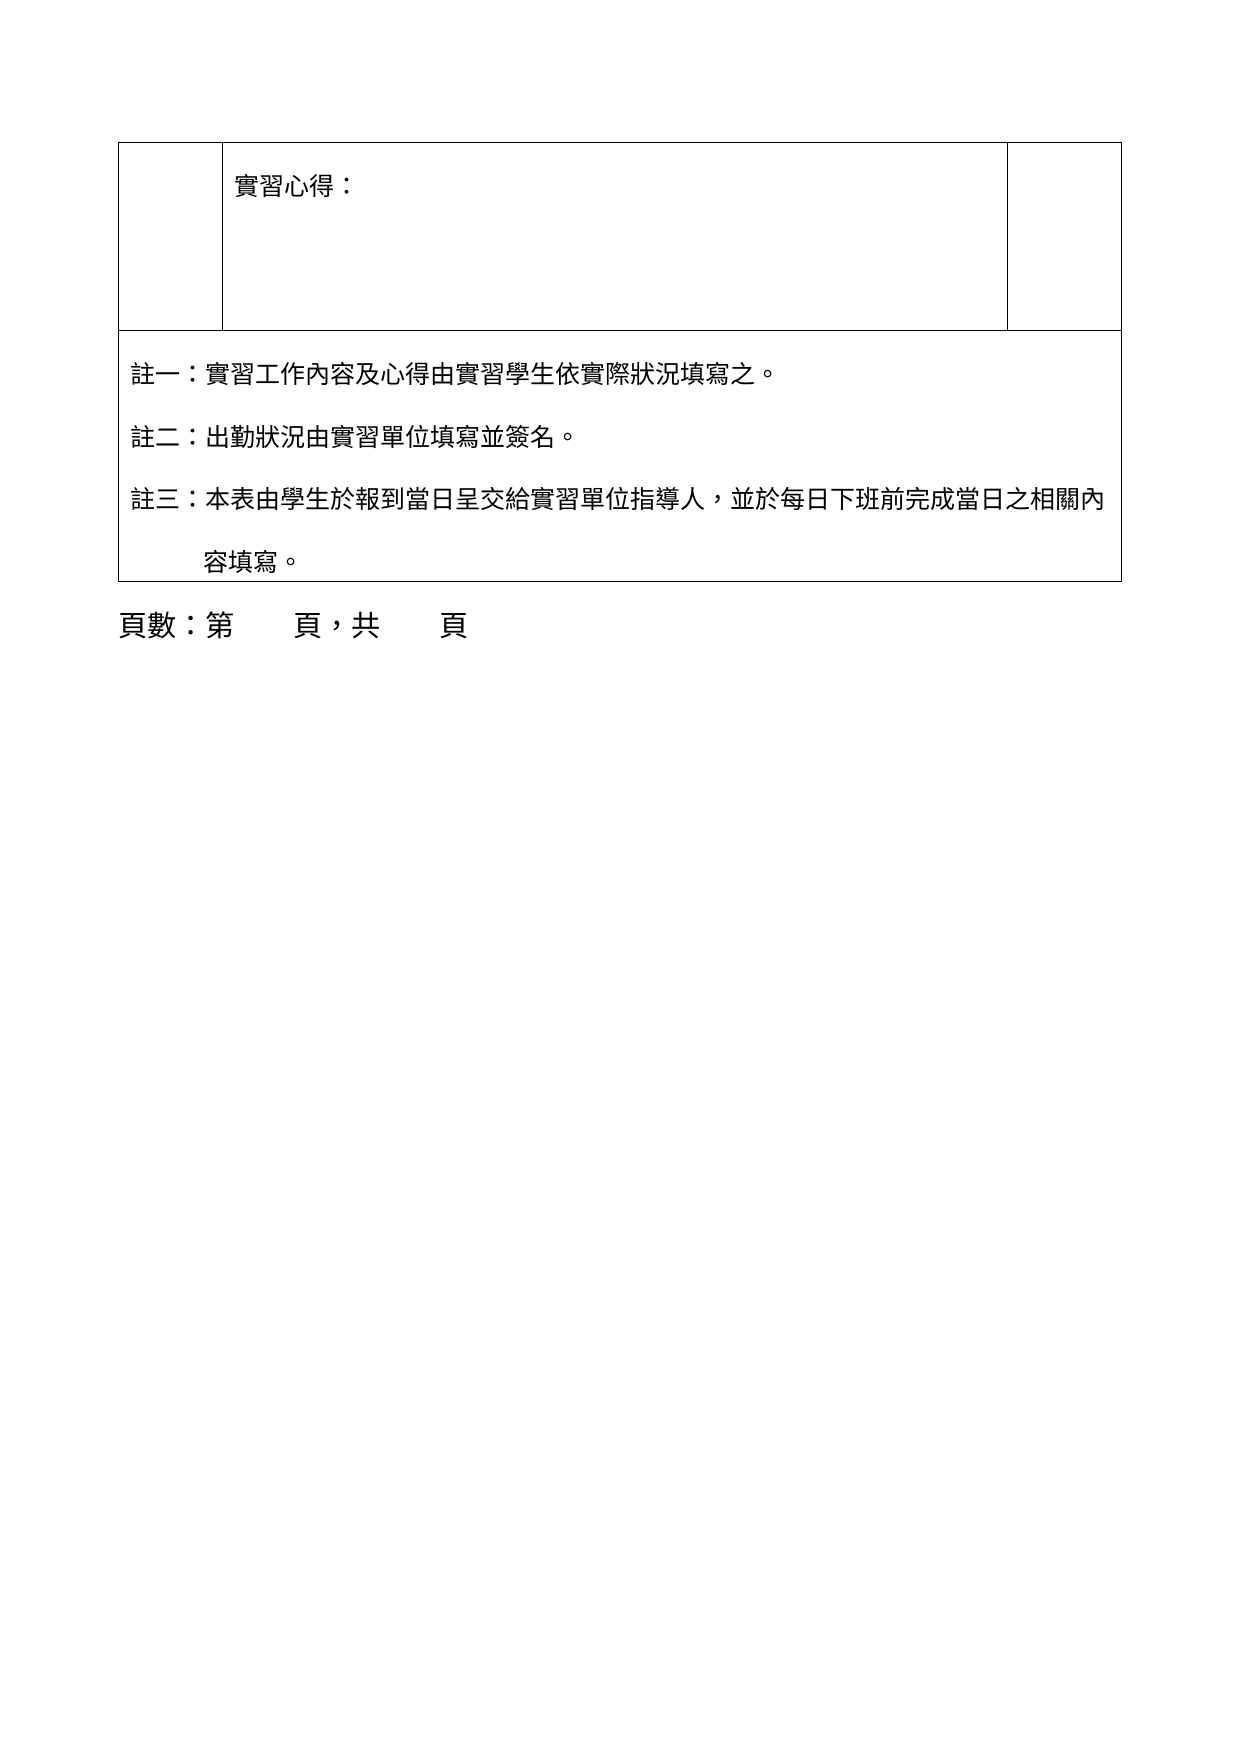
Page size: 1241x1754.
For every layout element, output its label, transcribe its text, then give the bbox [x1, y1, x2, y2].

table_cell [1008, 143, 1121, 330]
table_cell [119, 143, 222, 330]
table_cell 註一：實習工作內容及心得由實習學生依實際狀況填寫之。 註二：出勤狀況由實習單位填寫並簽名。 註三：本表由學生於報到當日呈交給實習單位指導人，並於每日下班前完成當日之相關內容填寫。 [119, 331, 1121, 581]
table_cell 實習心得： [223, 143, 1007, 330]
text 頁數：第 頁，共 頁 [118, 582, 1122, 645]
